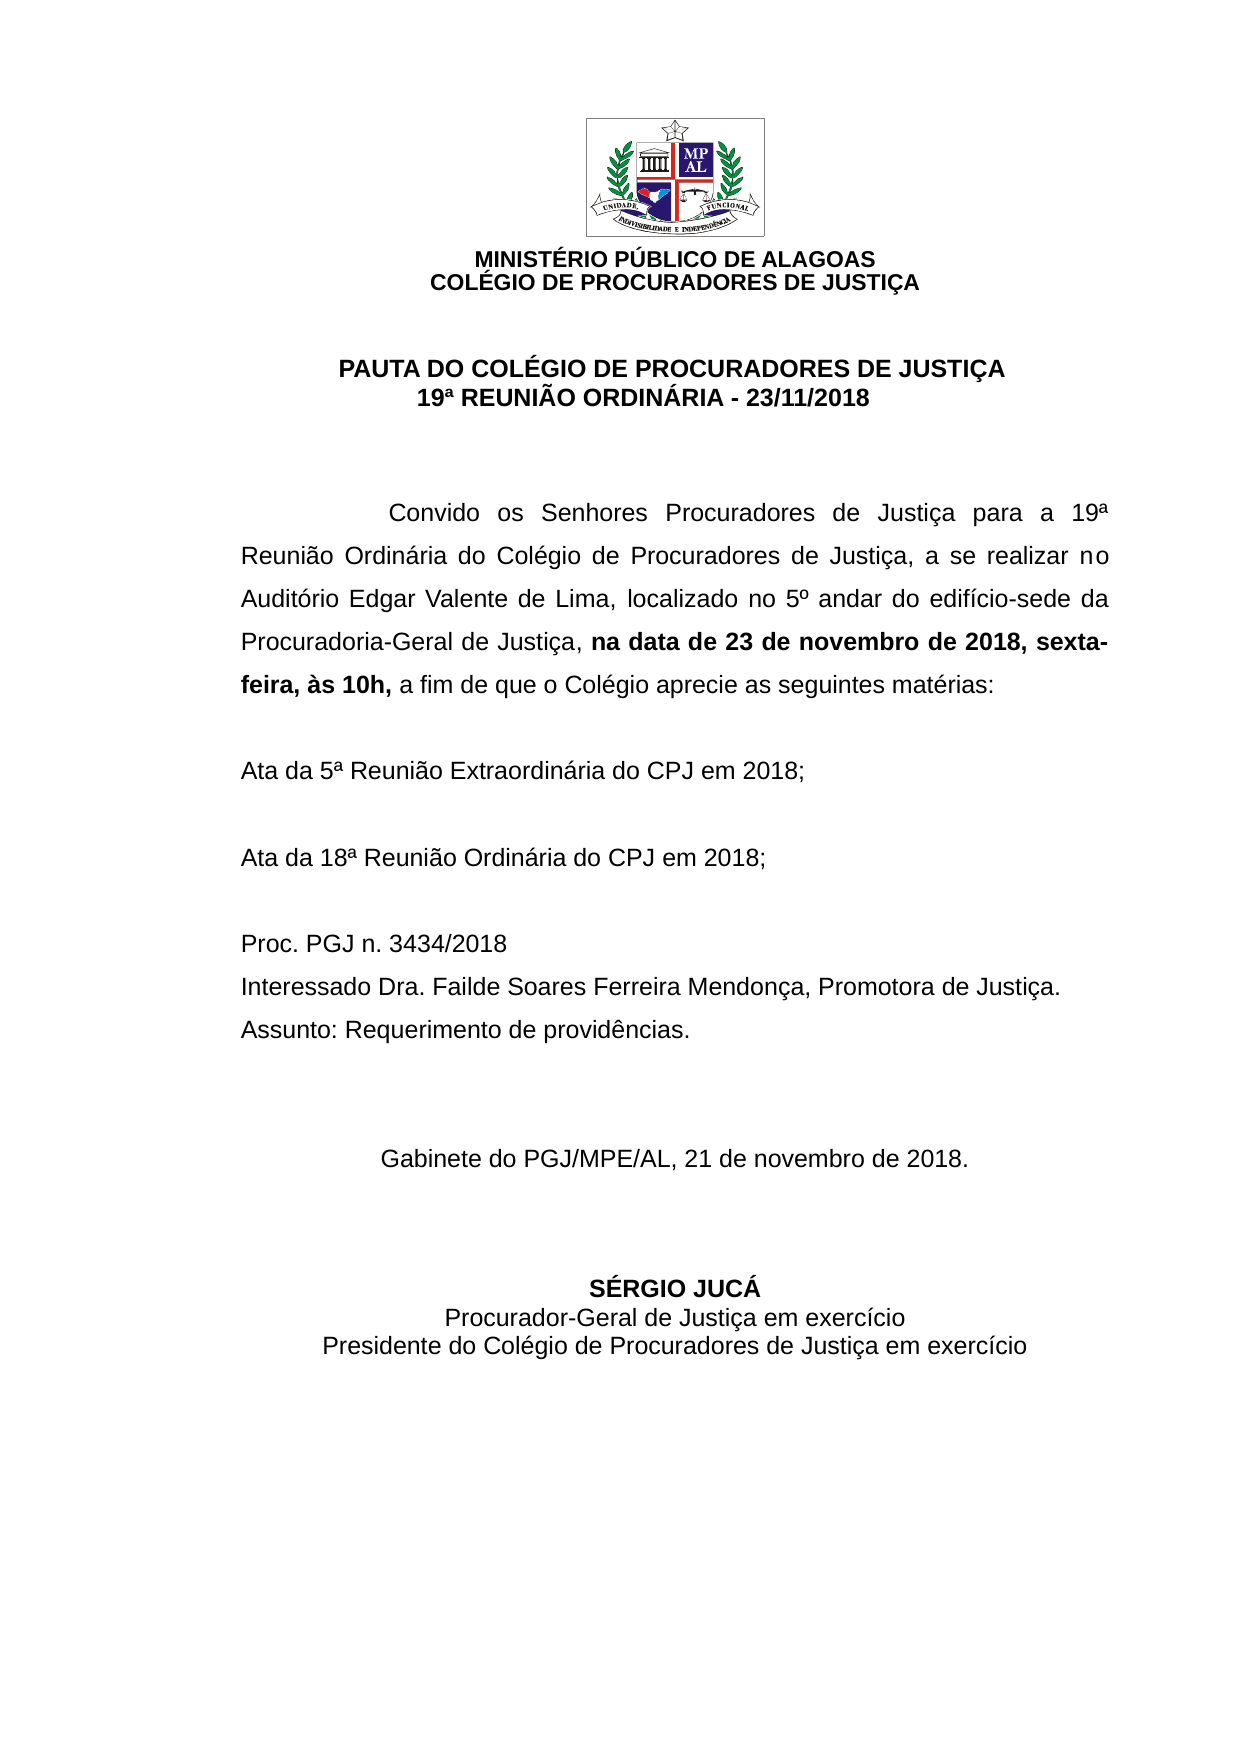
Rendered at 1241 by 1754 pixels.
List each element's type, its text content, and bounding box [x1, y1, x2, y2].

text Assunto: Requerimento de providências. [241, 1015, 1109, 1044]
text Ata da 5ª Reunião Extraordinária do CPJ em 2018; [241, 756, 1109, 785]
text Convido os Senhores Procuradores de Justiça para a 19ª Reunião Ordinária do Colégio de Procuradores de Justiça, a se realizar no Auditório Edgar Valente de Lima, localizado no 5º andar do edifício-sede da Procuradoria-Geral de Justiça, na data de 23 de novembro de 2018, sexta-feira, às 10h, a fim de que o Colégio aprecie as seguintes matérias: [241, 498, 1109, 699]
text Presidente do Colégio de Procuradores de Justiça em exercício [241, 1331, 1109, 1360]
text SÉRGIO JUCÁ [241, 1274, 1109, 1303]
text Procurador-Geral de Justiça em exercício [241, 1303, 1109, 1331]
text Ata da 18ª Reunião Ordinária do CPJ em 2018; [241, 843, 1109, 871]
text Gabinete do PGJ/MPE/AL, 21 de novembro de 2018. [241, 1144, 1109, 1173]
text 19ª REUNIÃO ORDINÁRIA - 23/11/2018 [241, 383, 1109, 411]
text PAUTA DO COLÉGIO DE PROCURADORES DE JUSTIÇA [241, 354, 1109, 383]
text Interessado Dra. Failde Soares Ferreira Mendonça, Promotora de Justiça. [241, 972, 1109, 1001]
text Proc. PGJ n. 3434/2018 [241, 929, 1109, 958]
